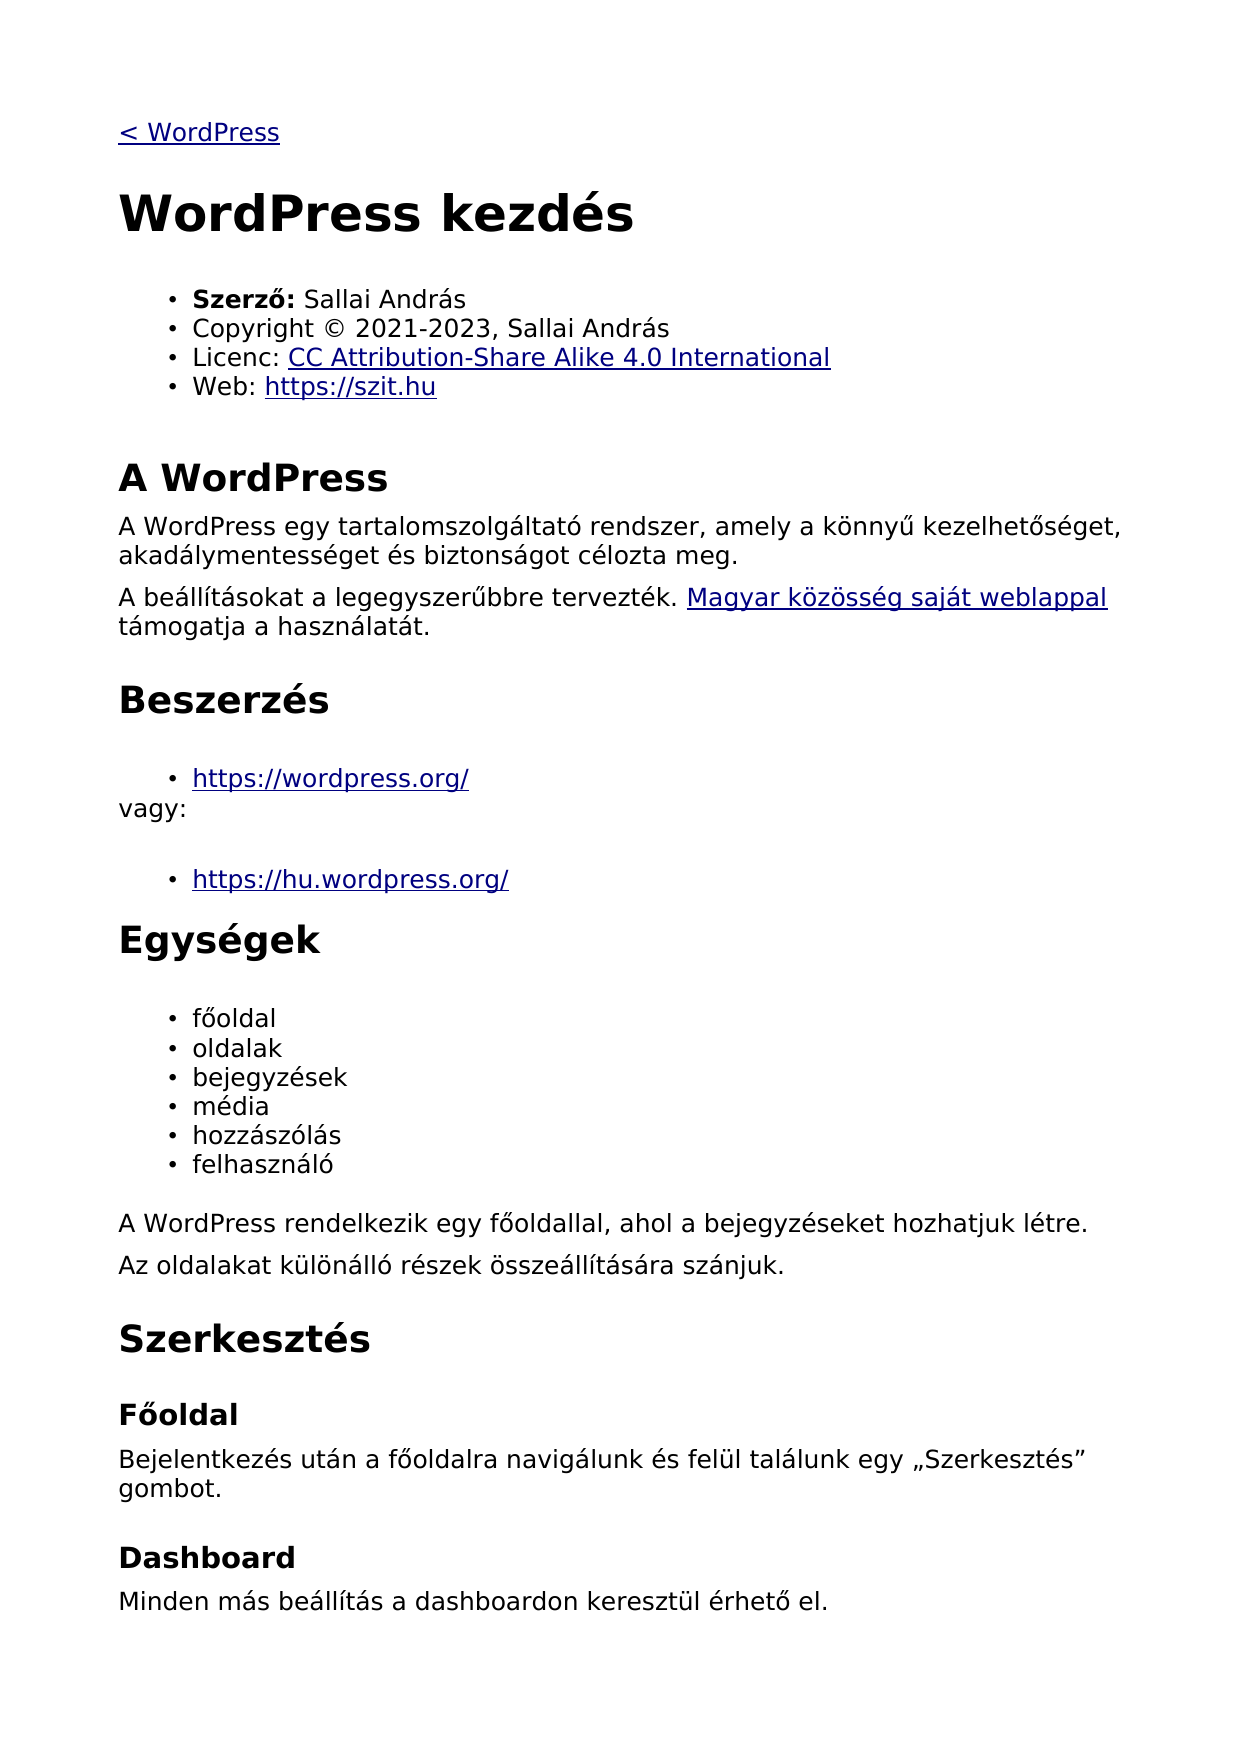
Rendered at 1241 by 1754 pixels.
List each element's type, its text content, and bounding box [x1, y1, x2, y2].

subtitle Beszerzés [118, 679, 1122, 723]
list felhasználó [177, 1151, 1122, 1180]
list https://wordpress.org/ [177, 764, 1122, 794]
text < WordPress [118, 118, 1122, 147]
text Minden más beállítás a dashboardon keresztül érhető el. [118, 1587, 1122, 1617]
list https://hu.wordpress.org/ [177, 865, 1122, 894]
list média [177, 1092, 1122, 1121]
list főoldal [177, 1005, 1122, 1034]
subtitle Főoldal [118, 1399, 1122, 1433]
list Szerző: Sallai András [177, 285, 1122, 314]
subtitle Egységek [118, 919, 1122, 963]
list Copyright © 2021-2023, Sallai András [177, 314, 1122, 343]
subtitle Dashboard [118, 1541, 1122, 1575]
text A WordPress egy tartalomszolgáltató rendszer, amely a könnyű kezelhetőséget, akadálymentességet és biztonságot célozta meg. [118, 512, 1122, 571]
text vagy: [118, 794, 1122, 823]
list Licenc: CC Attribution-Share Alike 4.0 International [177, 343, 1122, 372]
subtitle A WordPress [118, 456, 1122, 500]
text A beállításokat a legegyszerűbbre tervezték. Magyar közösség saját weblappal támogatja a használatát. [118, 583, 1122, 641]
text Az oldalakat különálló részek összeállítására szánjuk. [118, 1251, 1122, 1280]
subtitle WordPress kezdés [118, 185, 1122, 243]
list hozzászólás [177, 1121, 1122, 1151]
text A WordPress rendelkezik egy főoldallal, ahol a bejegyzéseket hozhatjuk létre. [118, 1209, 1122, 1238]
list bejegyzések [177, 1063, 1122, 1092]
list oldalak [177, 1034, 1122, 1063]
text Bejelentkezés után a főoldalra navigálunk és felül találunk egy „Szerkesztés” gombot. [118, 1445, 1122, 1503]
list Web: https://szit.hu [177, 372, 1122, 402]
subtitle Szerkesztés [118, 1317, 1122, 1361]
